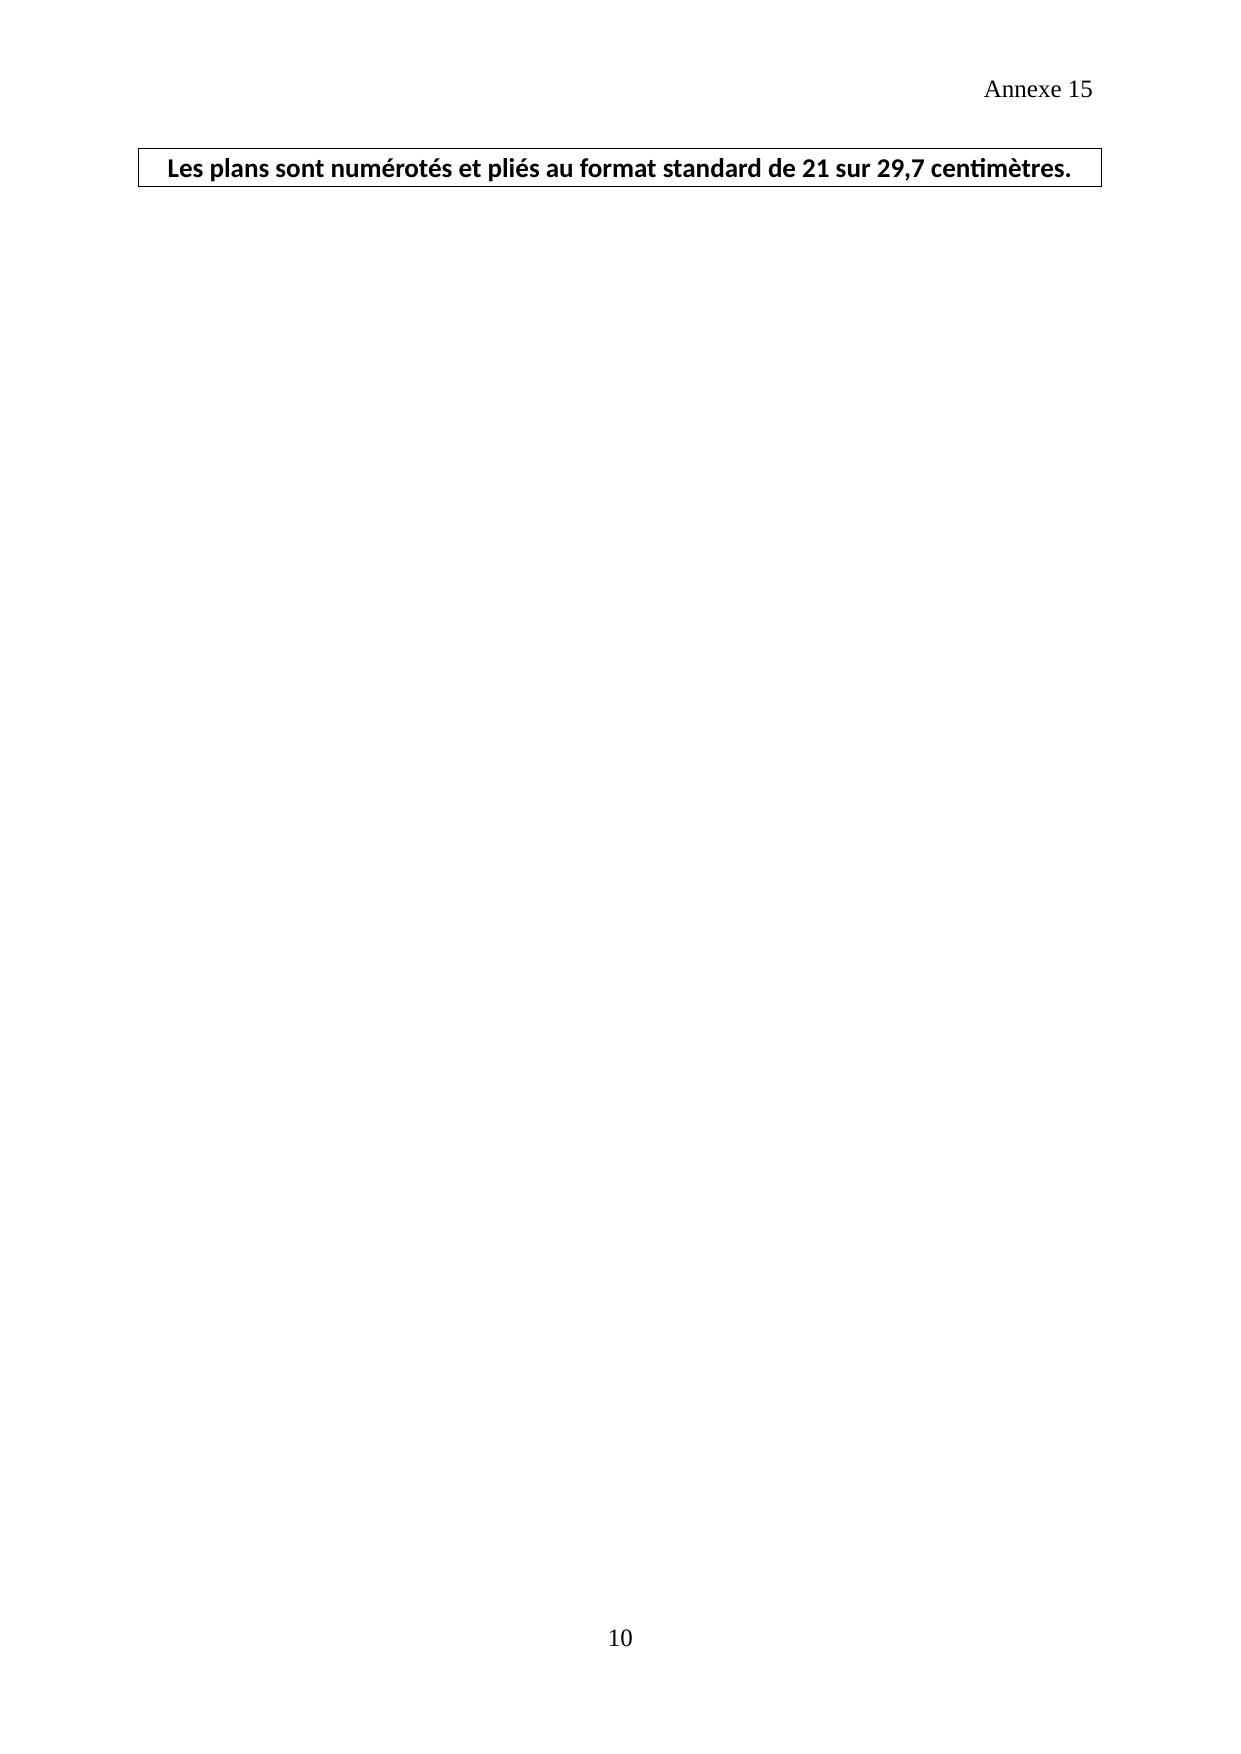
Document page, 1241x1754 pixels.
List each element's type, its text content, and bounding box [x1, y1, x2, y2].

text Les plans sont numérotés et pliés au format standard de 21 sur 29,7 centimètres. [139, 149, 1101, 186]
